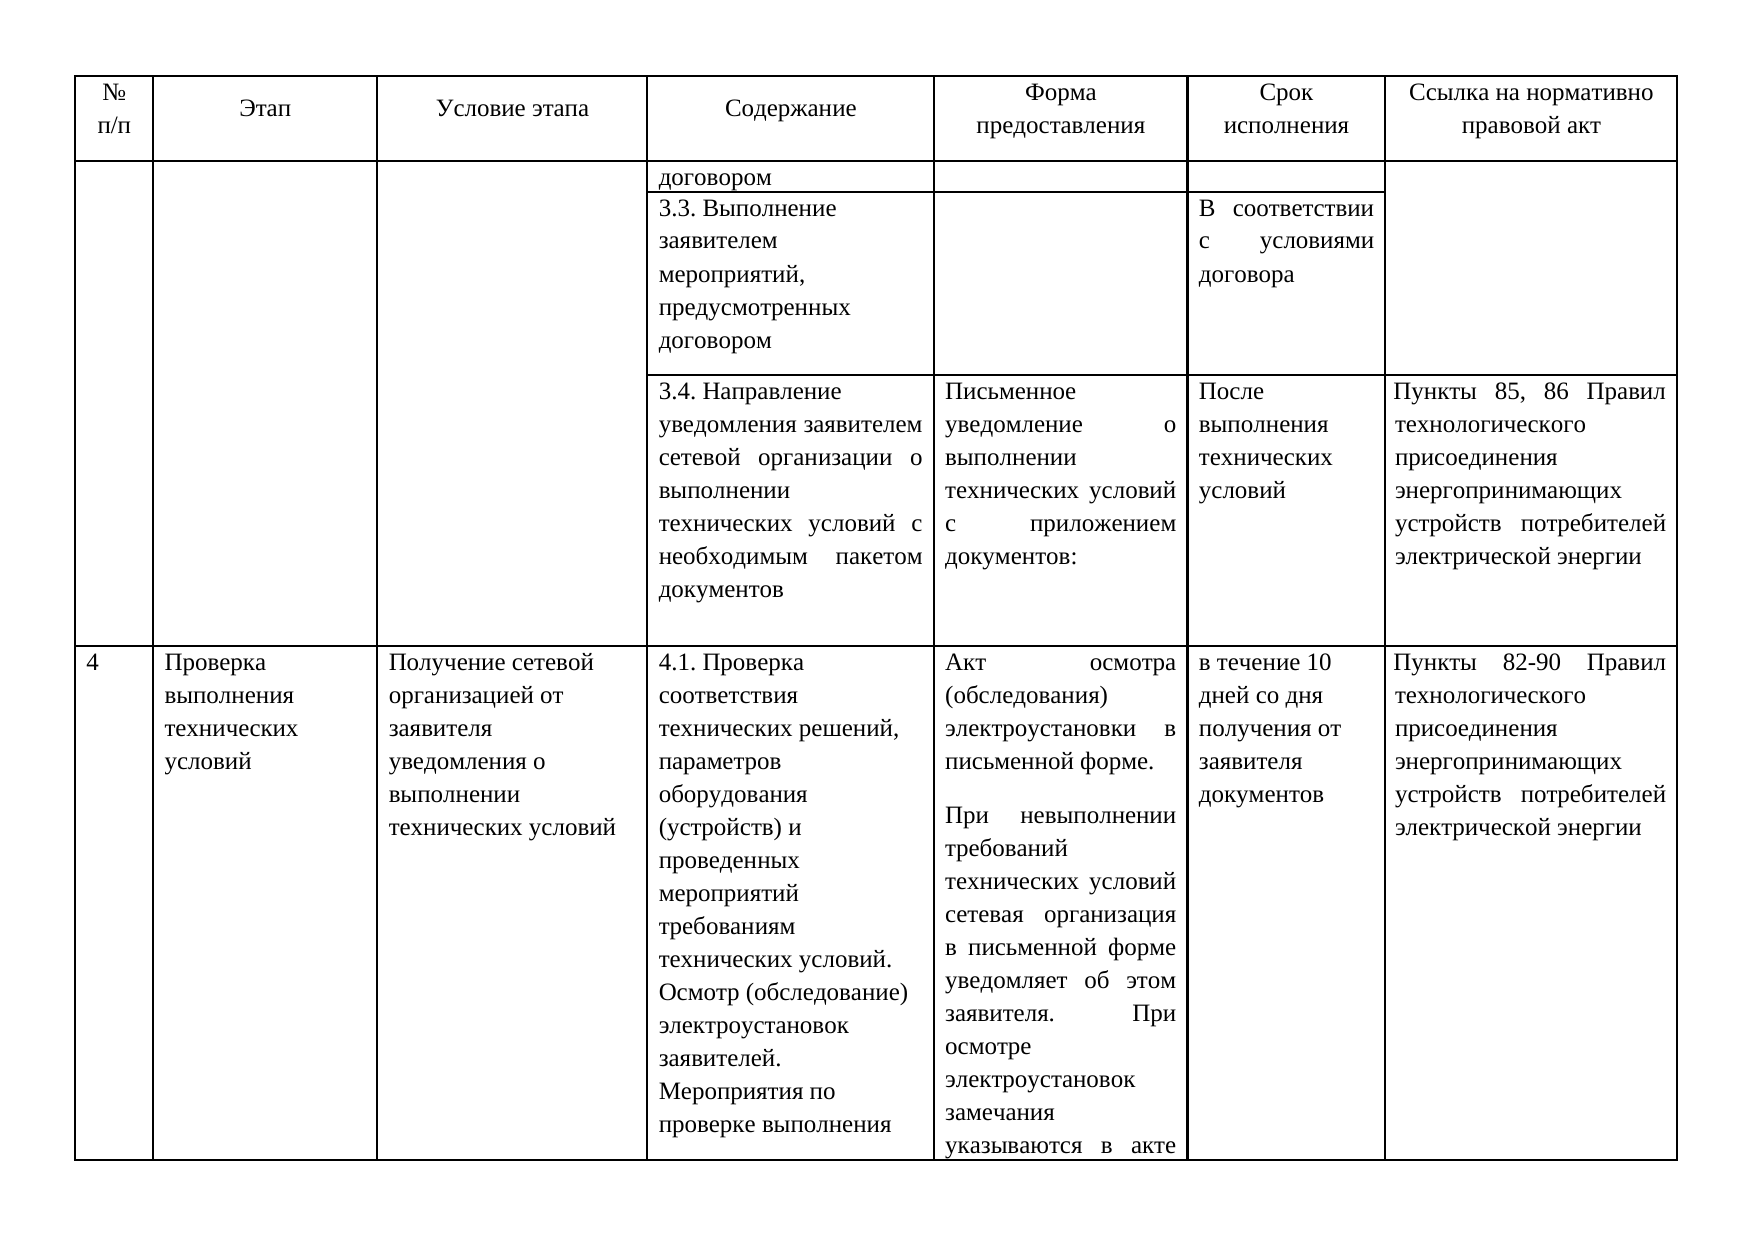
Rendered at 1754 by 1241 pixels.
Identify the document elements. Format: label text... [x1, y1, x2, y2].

table_header № п/п [76, 77, 152, 160]
table_cell 4 [76, 647, 152, 1159]
table_header Срок исполнения [1189, 77, 1384, 160]
table_cell 3.3. Выполнение заявителем мероприятий, предусмотренных договором [648, 193, 933, 374]
table_cell Акт осмотра (обследования) электроустановки в письменной форме. При невыполнении требований технических условий сетевая организация в письменной форме уведомляет об этом заявителя. При осмотре электроустановок замечания указываются в акте [935, 647, 1186, 1159]
table_cell 3.4. Направление уведомления заявителем сетевой организации о выполнении технических условий с необходимым пакетом документов [648, 376, 933, 645]
table_cell [154, 162, 376, 645]
table_header Содержание [648, 77, 933, 160]
table_cell [935, 162, 1186, 191]
table_cell Получение сетевой организацией от заявителя уведомления о выполнении технических условий [378, 647, 646, 1159]
table_cell Проверка выполнения технических условий [154, 647, 376, 1159]
table_header Форма предоставления [935, 77, 1186, 160]
table_header Этап [154, 77, 376, 160]
table_header Условие этапа [378, 77, 646, 160]
table_cell договором [648, 162, 933, 191]
table_cell [935, 193, 1186, 374]
table_cell Пункты 82-90 Правил технологического присоединения энергопринимающих устройств потребителей электрической энергии [1386, 647, 1676, 1159]
table_cell [76, 162, 152, 645]
table_cell [378, 162, 646, 645]
table_cell 4.1. Проверка соответствия технических решений, параметров оборудования (устройств) и проведенных мероприятий требованиям технических условий. Осмотр (обследование) электроустановок заявителей. Мероприятия по проверке выполнения [648, 647, 933, 1159]
table_cell Письменное уведомление о выполнении технических условий с приложением документов: [935, 376, 1186, 645]
table_cell [1386, 162, 1676, 374]
table_cell После выполнения технических условий [1189, 376, 1384, 645]
table_cell в течение 10 дней со дня получения от заявителя документов [1189, 647, 1384, 1159]
table_cell Пункты 85, 86 Правил технологического присоединения энергопринимающих устройств потребителей электрической энергии [1386, 376, 1676, 645]
table_header Ссылка на нормативно правовой акт [1386, 77, 1676, 160]
table_cell [1189, 162, 1384, 191]
table_cell В соответствии с условиями договора [1189, 193, 1384, 374]
